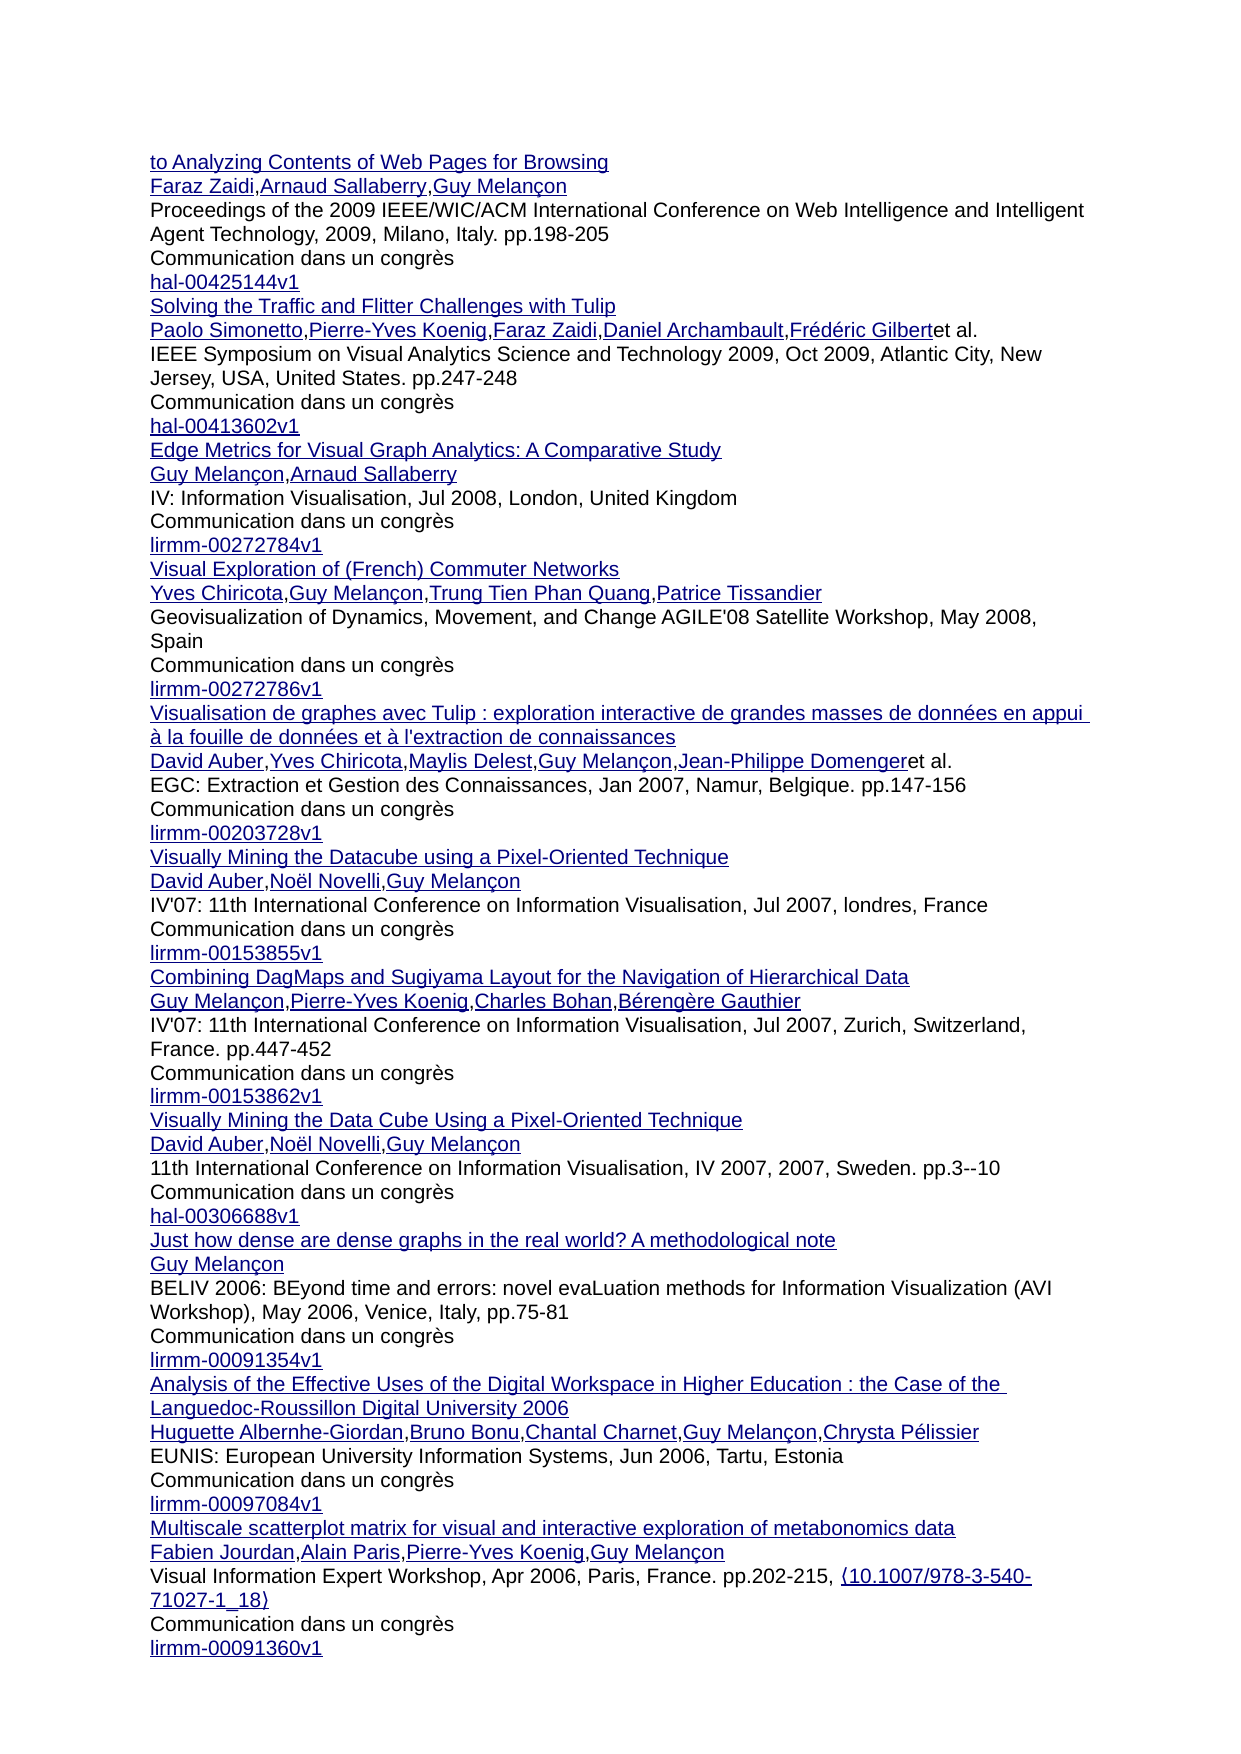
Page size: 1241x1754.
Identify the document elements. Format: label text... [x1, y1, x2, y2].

table_cell Solving the Traffic and Flitter Challenges with Tulip Paolo Simonetto,Pierre-Yves Koenig,Faraz Zaidi,Daniel Archambault,Frédéric Gilbertet al. IEEE Symposium on Visual Analytics Science and Technology 2009, Oct 2009, Atlantic City, New Jersey, USA, United States. pp.247-248 Communication dans un congrès hal-00413602v1 [150, 294, 1090, 437]
table_cell Visual Exploration of (French) Commuter Networks Yves Chiricota,Guy Melançon,Trung Tien Phan Quang,Patrice Tissandier Geovisualization of Dynamics, Movement, and Change AGILE'08 Satellite Workshop, May 2008, Spain Communication dans un congrès lirmm-00272786v1 [150, 557, 1090, 701]
table_cell à la fouille de données et à l'extraction de connaissances David Auber,Yves Chiricota,Maylis Delest,Guy Melançon,Jean-Philippe Domengeret al. EGC: Extraction et Gestion des Connaissances, Jan 2007, Namur, Belgique. pp.147-156 Communication dans un congrès lirmm-00203728v1 [150, 723, 1090, 845]
table_cell Combining DagMaps and Sugiyama Layout for the Navigation of Hierarchical Data Guy Melançon,Pierre-Yves Koenig,Charles Bohan,Bérengère Gauthier IV'07: 11th International Conference on Information Visualisation, Jul 2007, Zurich, Switzerland, France. pp.447-452 Communication dans un congrès lirmm-00153862v1 [150, 965, 1090, 1108]
table_cell Multiscale scatterplot matrix for visual and interactive exploration of metabonomics data Fabien Jourdan,Alain Paris,Pierre-Yves Koenig,Guy Melançon Visual Information Expert Workshop, Apr 2006, Paris, France. pp.202-215, ⟨10.1007/978-3-540-71027-1_18⟩ Communication dans un congrès lirmm-00091360v1 [150, 1516, 1090, 1659]
table_cell Visually Mining the Data Cube Using a Pixel-Oriented Technique David Auber,Noël Novelli,Guy Melançon 11th International Conference on Information Visualisation, IV 2007, 2007, Sweden. pp.3--10 Communication dans un congrès hal-00306688v1 [150, 1108, 1090, 1228]
table_cell Edge Metrics for Visual Graph Analytics: A Comparative Study Guy Melançon,Arnaud Sallaberry IV: Information Visualisation, Jul 2008, London, United Kingdom Communication dans un congrès lirmm-00272784v1 [150, 438, 1090, 557]
table_cell to Analyzing Contents of Web Pages for Browsing Faraz Zaidi,Arnaud Sallaberry,Guy Melançon Proceedings of the 2009 IEEE/WIC/ACM International Conference on Web Intelligence and Intelligent Agent Technology, 2009, Milano, Italy. pp.198-205 Communication dans un congrès hal-00425144v1 [150, 150, 1090, 294]
table_cell Visually Mining the Datacube using a Pixel-Oriented Technique David Auber,Noël Novelli,Guy Melançon IV'07: 11th International Conference on Information Visualisation, Jul 2007, londres, France Communication dans un congrès lirmm-00153855v1 [150, 845, 1090, 964]
table_cell Analysis of the Effective Uses of the Digital Workspace in Higher Education : the Case of the Languedoc-Roussillon Digital University 2006 Huguette Albernhe-Giordan,Bruno Bonu,Chantal Charnet,Guy Melançon,Chrysta Pélissier EUNIS: European University Information Systems, Jun 2006, Tartu, Estonia Communication dans un congrès lirmm-00097084v1 [150, 1372, 1090, 1516]
table_cell Visualisation de graphes avec Tulip : exploration interactive de grandes masses de données en appui [150, 701, 1090, 722]
table_cell Just how dense are dense graphs in the real world? A methodological note Guy Melançon BELIV 2006: BEyond time and errors: novel evaLuation methods for Information Visualization (AVI Workshop), May 2006, Venice, Italy, pp.75-81 Communication dans un congrès lirmm-00091354v1 [150, 1228, 1090, 1372]
